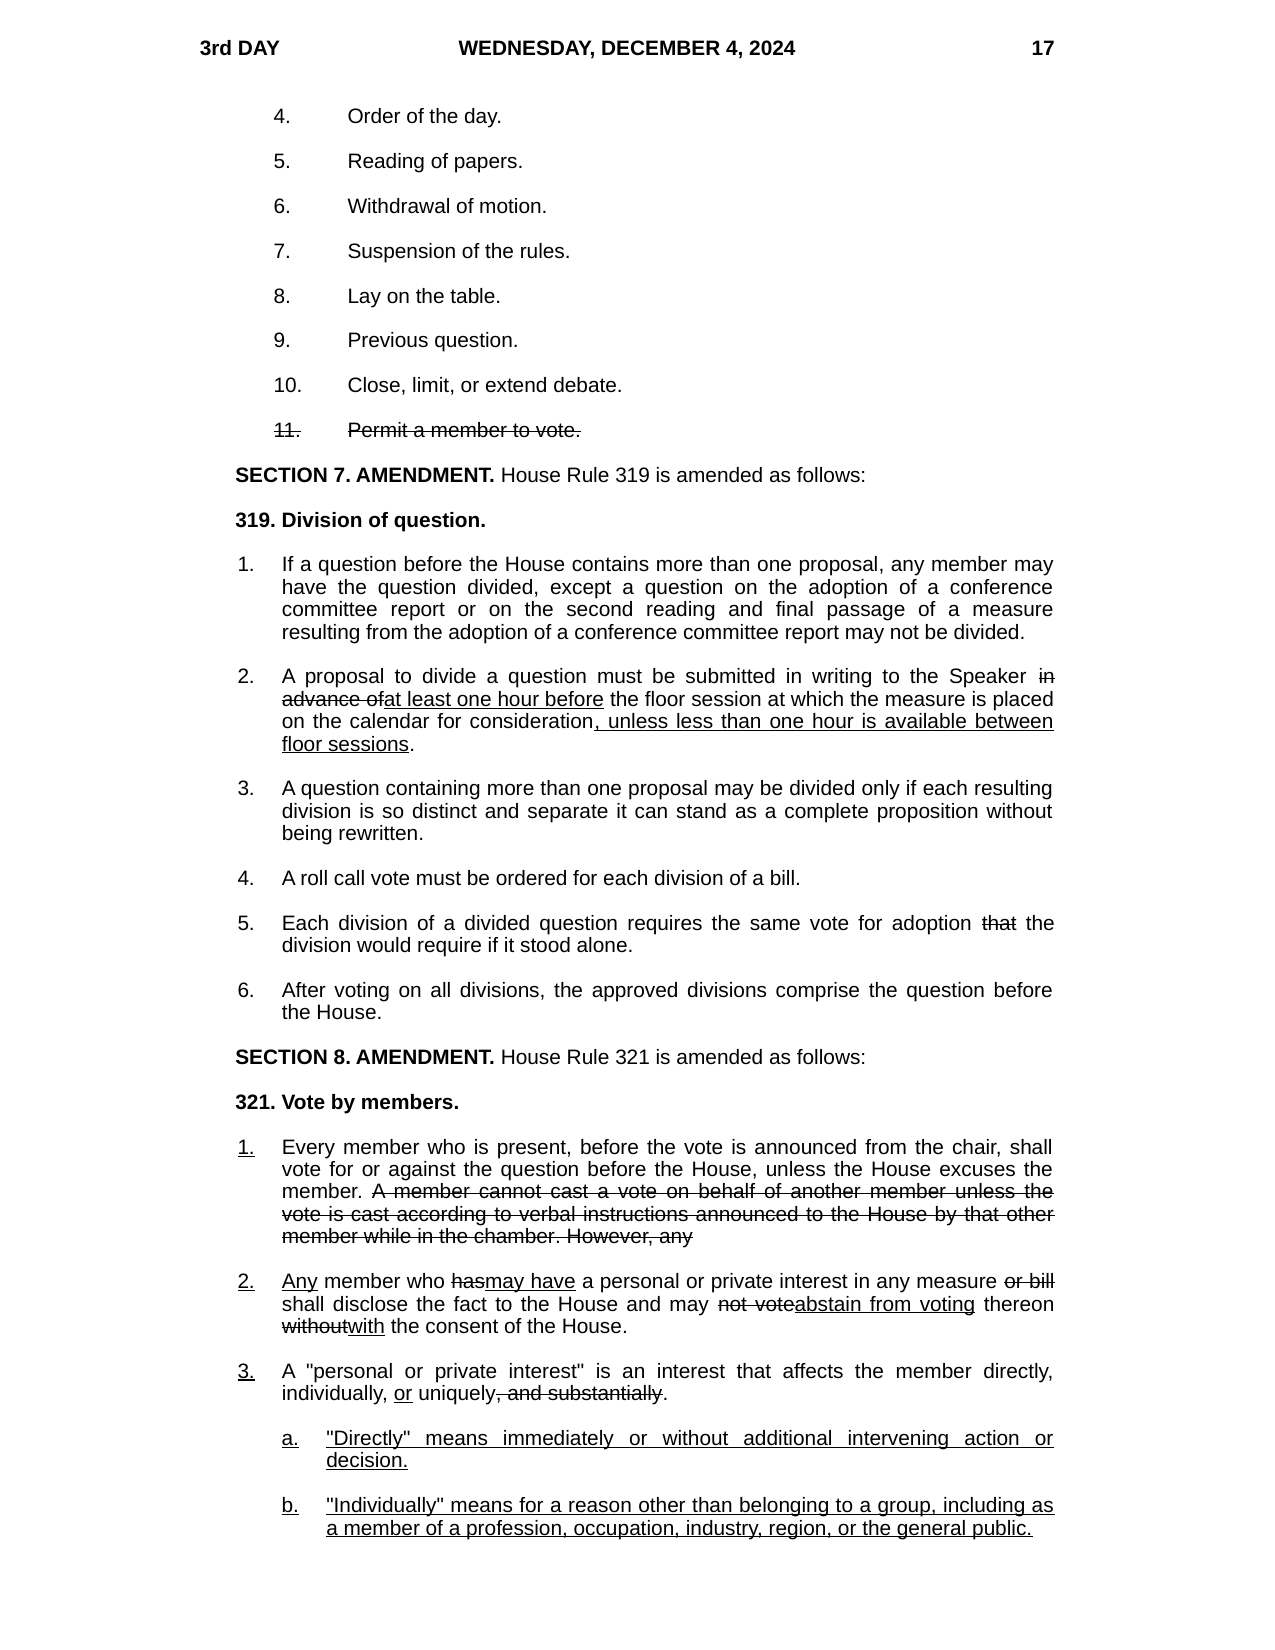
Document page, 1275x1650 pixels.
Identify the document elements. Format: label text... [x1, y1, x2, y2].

text b. "Individually" means for a reason other than belonging to a group, including as a member of a profession, occupation, industry, region, or the general public. [199, 1494, 1054, 1539]
subtitle Page 17 [9, 9, 109, 33]
text 2. Any member who hasmay have a personal or private interest in any measure or bill shall disclose the fact to the House and may not voteabstain from voting thereon withoutwith the consent of the House. [199, 1271, 1054, 1338]
text 6. After voting on all divisions, the approved divisions comprise the question before the House. [199, 979, 1054, 1024]
text a. "Directly" means immediately or without additional intervening action or decision. [199, 1427, 1054, 1472]
text 8. Lay on the table. [199, 285, 1054, 308]
text 5. Reading of papers. [199, 151, 1054, 173]
text 4. Order of the day. [199, 106, 1054, 128]
text 4. A roll call vote must be ordered for each division of a bill. [199, 867, 1054, 890]
text 5. Each division of a divided question requires the same vote for adoption that the division would require if it stood alone. [199, 912, 1054, 957]
text 2. A proposal to divide a question must be submitted in writing to the Speaker in advance ofat least one hour before the floor session at which the measure is placed on the calendar for consideration, unless less than one hour is available between floor sessions. [199, 666, 1054, 756]
text 6. Withdrawal of motion. [199, 196, 1054, 218]
text 9. Previous question. [199, 330, 1054, 352]
text 3. A "personal or private interest" is an interest that affects the member directly, individually, or uniquely, and substantially. [199, 1360, 1054, 1405]
text SECTION 8. AMENDMENT. House Rule 321 is amended as follows: [199, 1047, 1054, 1069]
text 7. Suspension of the rules. [199, 240, 1054, 263]
text 319. Division of question. [199, 509, 1054, 532]
text 1. If a question before the House contains more than one proposal, any member may have the question divided, except a question on the adoption of a conference committee report or on the second reading and final passage of a measure resulting from the adoption of a conference committee report may not be divided. [199, 554, 1054, 643]
text [0, 0, 118, 42]
text 11. Permit a member to vote. [199, 419, 1054, 442]
text 1. Every member who is present, before the vote is announced from the chair, shall vote for or against the question before the House, unless the House excuses the member. A member cannot cast a vote on behalf of another member unless the vote is cast according to verbal instructions announced to the House by that other member while in the chamber. However, any [199, 1136, 1054, 1248]
text 321. Vote by members. [199, 1091, 1054, 1114]
text SECTION 7. AMENDMENT. House Rule 319 is amended as follows: [199, 464, 1054, 487]
text 10. Close, limit, or extend debate. [199, 375, 1054, 397]
text 3. A question containing more than one proposal may be divided only if each resulting division is so distinct and separate it can stand as a complete proposition without being rewritten. [199, 778, 1054, 845]
